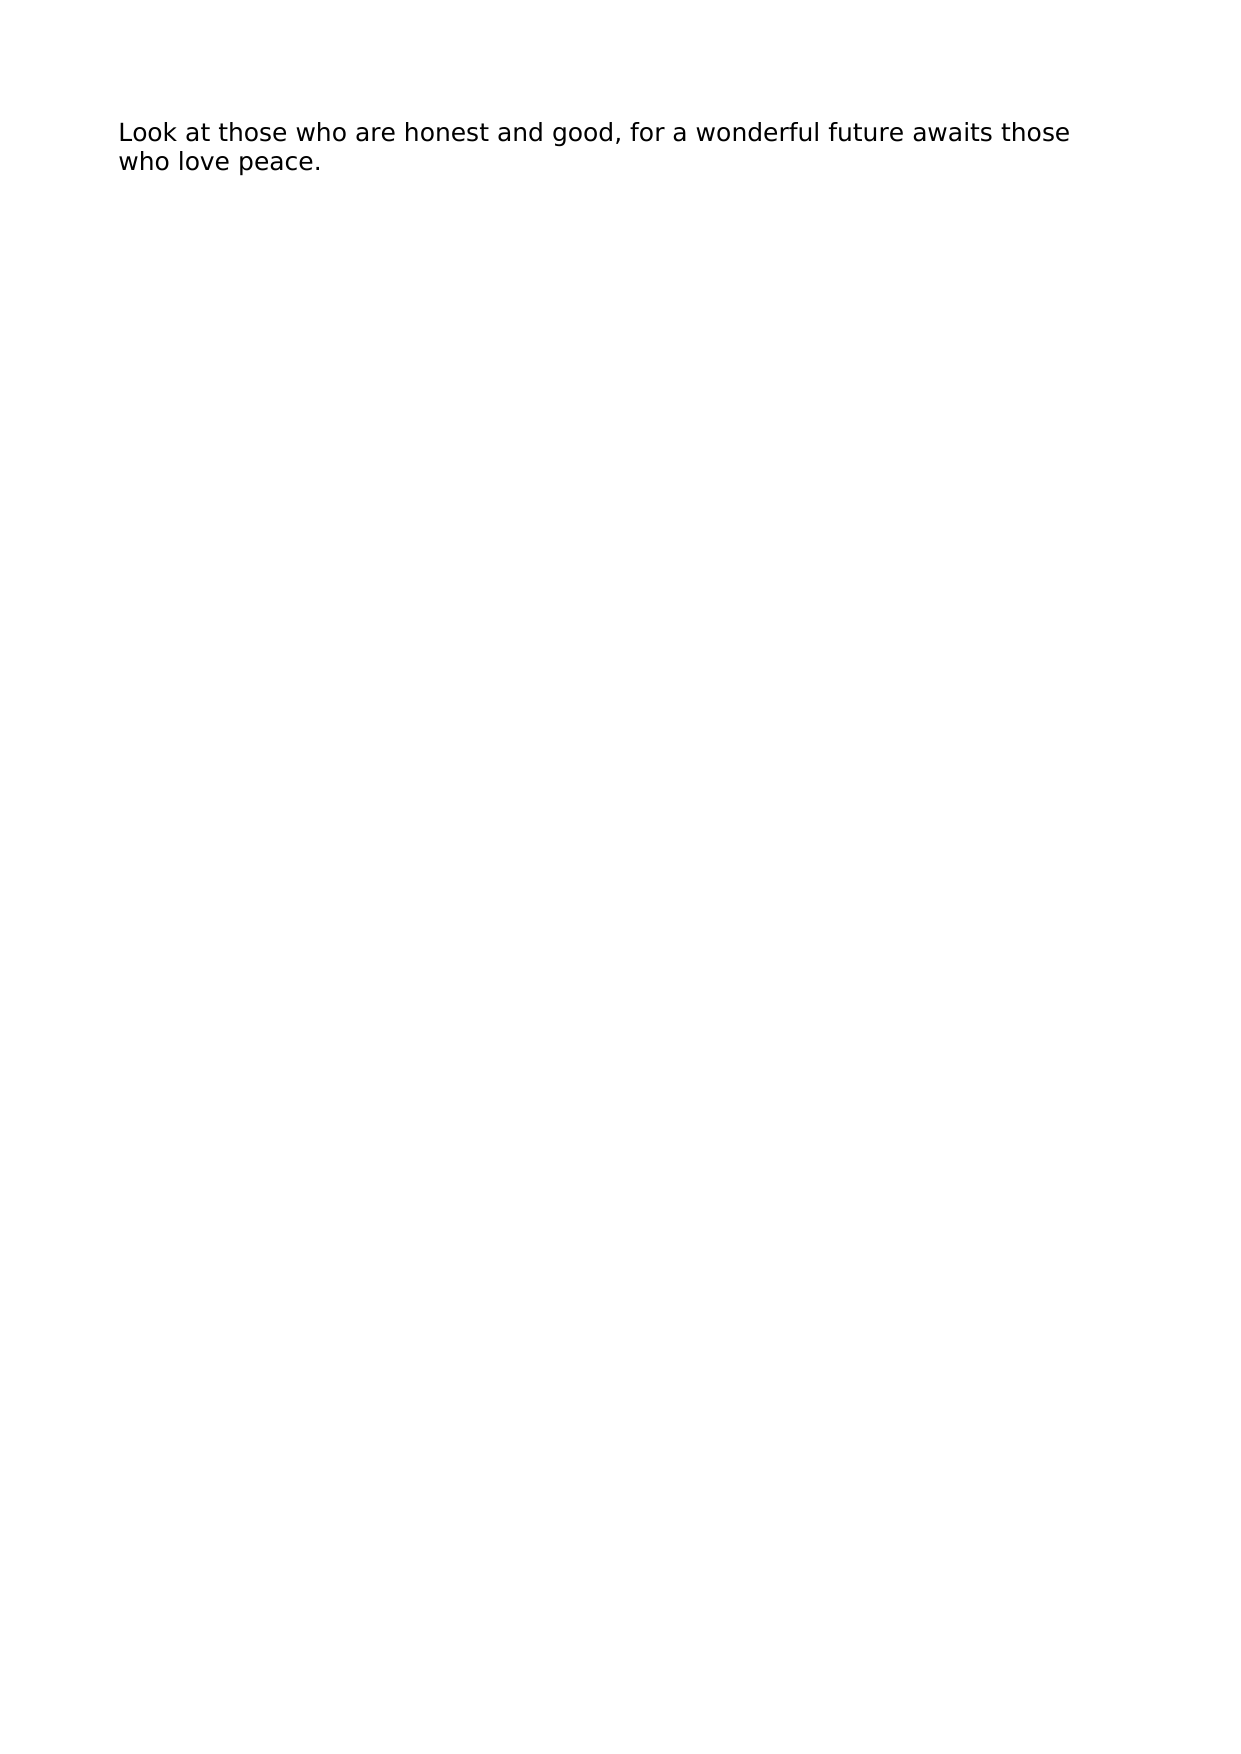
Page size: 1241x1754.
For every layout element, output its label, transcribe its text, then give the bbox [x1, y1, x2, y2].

text Look at those who are honest and good, for a wonderful future awaits those who love peace. [118, 118, 1122, 176]
